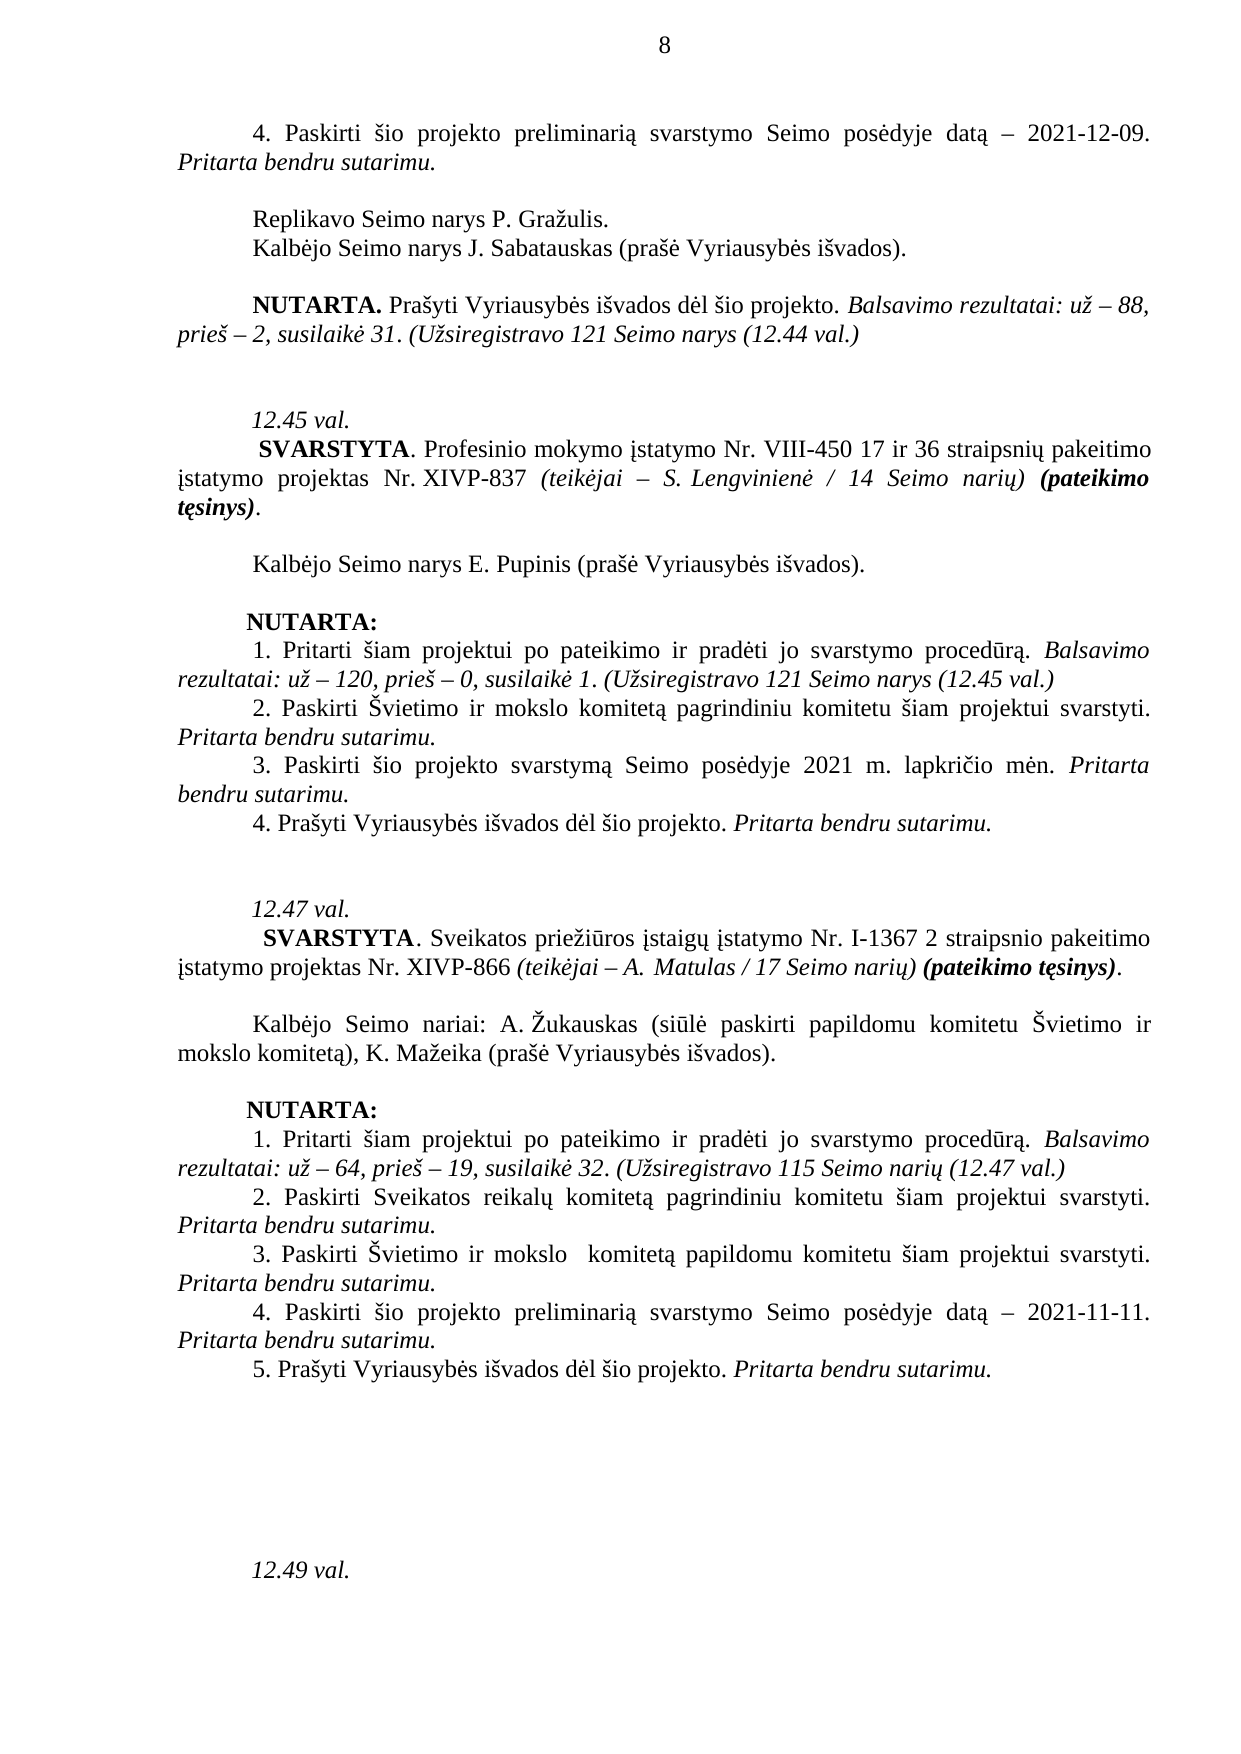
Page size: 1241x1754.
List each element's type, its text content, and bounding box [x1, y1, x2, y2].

text NUTARTA. Prašyti Vyriausybės išvados dėl šio projekto. Balsavimo rezultatai: už – 88, prieš – 2, susilaikė 31. (Užsiregistravo 121 Seimo narys (12.44 val.) [177, 291, 1152, 348]
text SVARSTYTA. Sveikatos priežiūros įstaigų įstatymo Nr. I-1367 2 straipsnio pakeitimo įstatymo projektas Nr. XIVP-866 (teikėjai – A. Matulas / 17 Seimo narių) (pateikimo tęsinys). [177, 923, 1152, 981]
text NUTARTA: [177, 607, 1152, 636]
text Kalbėjo Seimo nariai: A. Žukauskas (siūlė paskirti papildomu komitetu Švietimo ir mokslo komitetą), K. Mažeika (prašė Vyriausybės išvados). [177, 1009, 1152, 1067]
text NUTARTA: [177, 1096, 1152, 1124]
text 5. Prašyti Vyriausybės išvados dėl šio projekto. Pritarta bendru sutarimu. [177, 1354, 1152, 1383]
text 4. Prašyti Vyriausybės išvados dėl šio projekto. Pritarta bendru sutarimu. [177, 808, 1152, 837]
text Replikavo Seimo narys P. Gražulis. [177, 204, 1152, 233]
text 3. Paskirti Švietimo ir mokslo komitetą papildomu komitetu šiam projektui svarstyti. Pritarta bendru sutarimu. [177, 1239, 1152, 1297]
text 4. Paskirti šio projekto preliminarią svarstymo Seimo posėdyje datą – 2021-11-11. Pritarta bendru sutarimu. [177, 1297, 1152, 1354]
text 2. Paskirti Švietimo ir mokslo komitetą pagrindiniu komitetu šiam projektui svarstyti. Pritarta bendru sutarimu. [177, 693, 1152, 751]
text 12.45 val. [177, 406, 1152, 434]
text Kalbėjo Seimo narys J. Sabatauskas (prašė Vyriausybės išvados). [177, 233, 1152, 262]
text 2. Paskirti Sveikatos reikalų komitetą pagrindiniu komitetu šiam projektui svarstyti. Pritarta bendru sutarimu. [177, 1182, 1152, 1239]
text SVARSTYTA. Profesinio mokymo įstatymo Nr. VIII-450 17 ir 36 straipsnių pakeitimo įstatymo projektas Nr. XIVP-837 (teikėjai – S. Lengvinienė / 14 Seimo narių) (pateikimo tęsinys). [177, 434, 1152, 521]
text 1. Pritarti šiam projektui po pateikimo ir pradėti jo svarstymo procedūrą. Balsavimo rezultatai: už – 64, prieš – 19, susilaikė 32. (Užsiregistravo 115 Seimo narių (12.47 val.) [177, 1124, 1152, 1182]
text Kalbėjo Seimo narys E. Pupinis (prašė Vyriausybės išvados). [177, 549, 1152, 578]
text 3. Paskirti šio projekto svarstymą Seimo posėdyje 2021 m. lapkričio mėn. Pritarta bendru sutarimu. [177, 751, 1152, 808]
text 12.47 val. [177, 894, 1152, 923]
text 1. Pritarti šiam projektui po pateikimo ir pradėti jo svarstymo procedūrą. Balsavimo rezultatai: už – 120, prieš – 0, susilaikė 1. (Užsiregistravo 121 Seimo narys (12.45 val.) [177, 636, 1152, 693]
text 4. Paskirti šio projekto preliminarią svarstymo Seimo posėdyje datą – 2021-12-09. Pritarta bendru sutarimu. [177, 118, 1152, 176]
text 12.49 val. [177, 1556, 1152, 1584]
